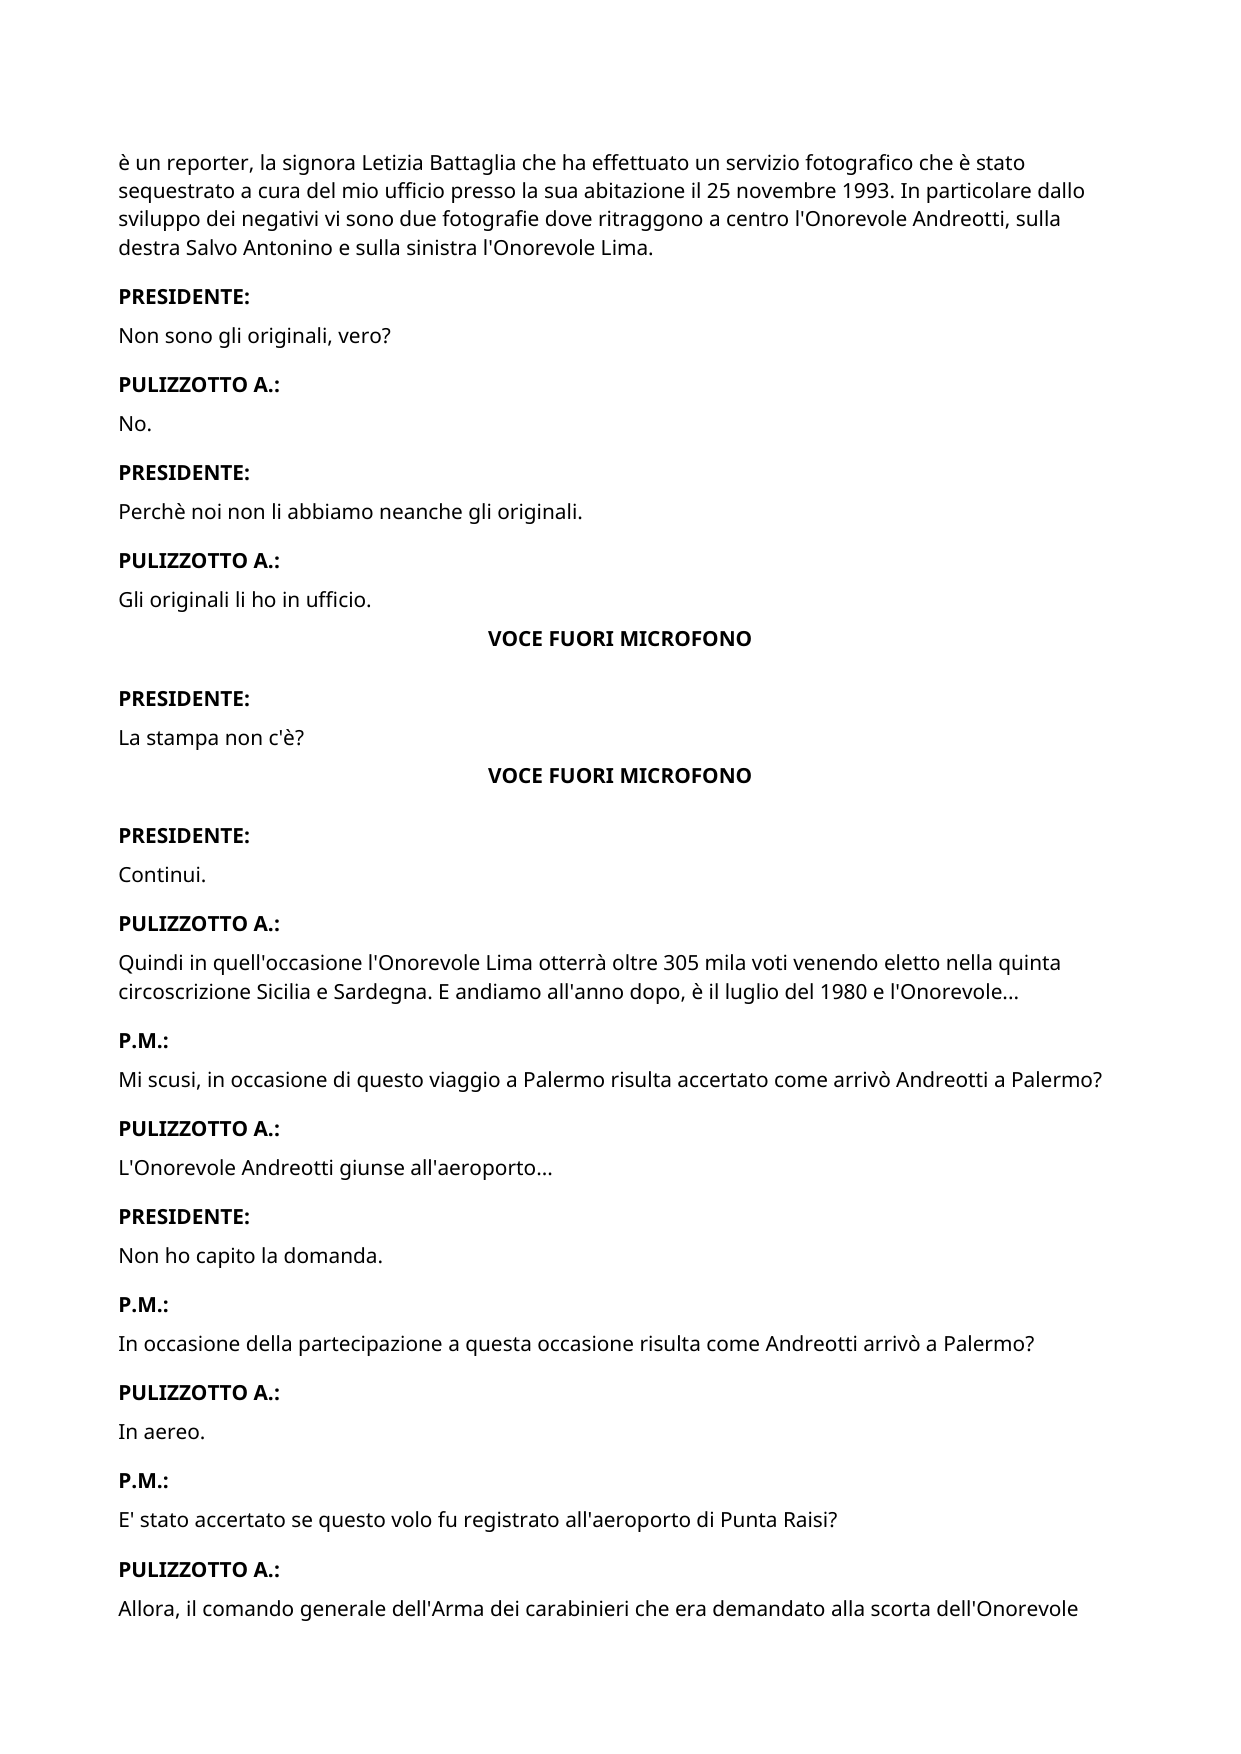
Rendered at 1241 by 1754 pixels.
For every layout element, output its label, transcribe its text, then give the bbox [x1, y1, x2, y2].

text PULIZZOTTO A.: [118, 1378, 1122, 1407]
text P.M.: [118, 1290, 1122, 1319]
text PULIZZOTTO A.: [118, 1555, 1122, 1583]
text In occasione della partecipazione a questa occasione risulta come Andreotti arrivò a Palermo? [118, 1329, 1122, 1358]
text Mi scusi, in occasione di questo viaggio a Palermo risulta accertato come arrivò Andreotti a Palermo? [118, 1065, 1122, 1093]
text L'Onorevole Andreotti giunse all'aeroporto... [118, 1153, 1122, 1181]
text No. [118, 409, 1122, 438]
text Continui. [118, 860, 1122, 889]
text La stampa non c'è? [118, 723, 1122, 751]
text Non ho capito la domanda. [118, 1241, 1122, 1269]
text Gli originali li ho in ufficio. [118, 585, 1122, 614]
text Perchè noi non li abbiamo neanche gli originali. [118, 497, 1122, 526]
text PRESIDENTE: [118, 282, 1122, 311]
text PULIZZOTTO A.: [118, 1114, 1122, 1143]
text P.M.: [118, 1467, 1122, 1495]
text PULIZZOTTO A.: [118, 909, 1122, 938]
text è un reporter, la signora Letizia Battaglia che ha effettuato un servizio fotografico che è stato sequestrato a cura del mio ufficio presso la sua abitazione il 25 novembre 1993. In particolare dallo sviluppo dei negativi vi sono due fotografie dove ritraggono a centro l'Onorevole Andreotti, sulla destra Salvo Antonino e sulla sinistra l'Onorevole Lima. [118, 148, 1122, 261]
text Allora, il comando generale dell'Arma dei carabinieri che era demandato alla scorta dell'Onorevole [118, 1594, 1122, 1622]
text Non sono gli originali, vero? [118, 321, 1122, 349]
text PRESIDENTE: [118, 1202, 1122, 1231]
text VOCE FUORI MICROFONO [118, 624, 1122, 653]
text P.M.: [118, 1026, 1122, 1054]
text Quindi in quell'occasione l'Onorevole Lima otterrà oltre 305 mila voti venendo eletto nella quinta circoscrizione Sicilia e Sardegna. E andiamo all'anno dopo, è il luglio del 1980 e l'Onorevole... [118, 948, 1122, 1005]
text PULIZZOTTO A.: [118, 547, 1122, 575]
text VOCE FUORI MICROFONO [118, 762, 1122, 790]
text E' stato accertato se questo volo fu registrato all'aeroporto di Punta Raisi? [118, 1506, 1122, 1534]
text PRESIDENTE: [118, 821, 1122, 850]
text PRESIDENTE: [118, 458, 1122, 487]
text PRESIDENTE: [118, 684, 1122, 712]
text In aereo. [118, 1417, 1122, 1446]
text PULIZZOTTO A.: [118, 370, 1122, 399]
